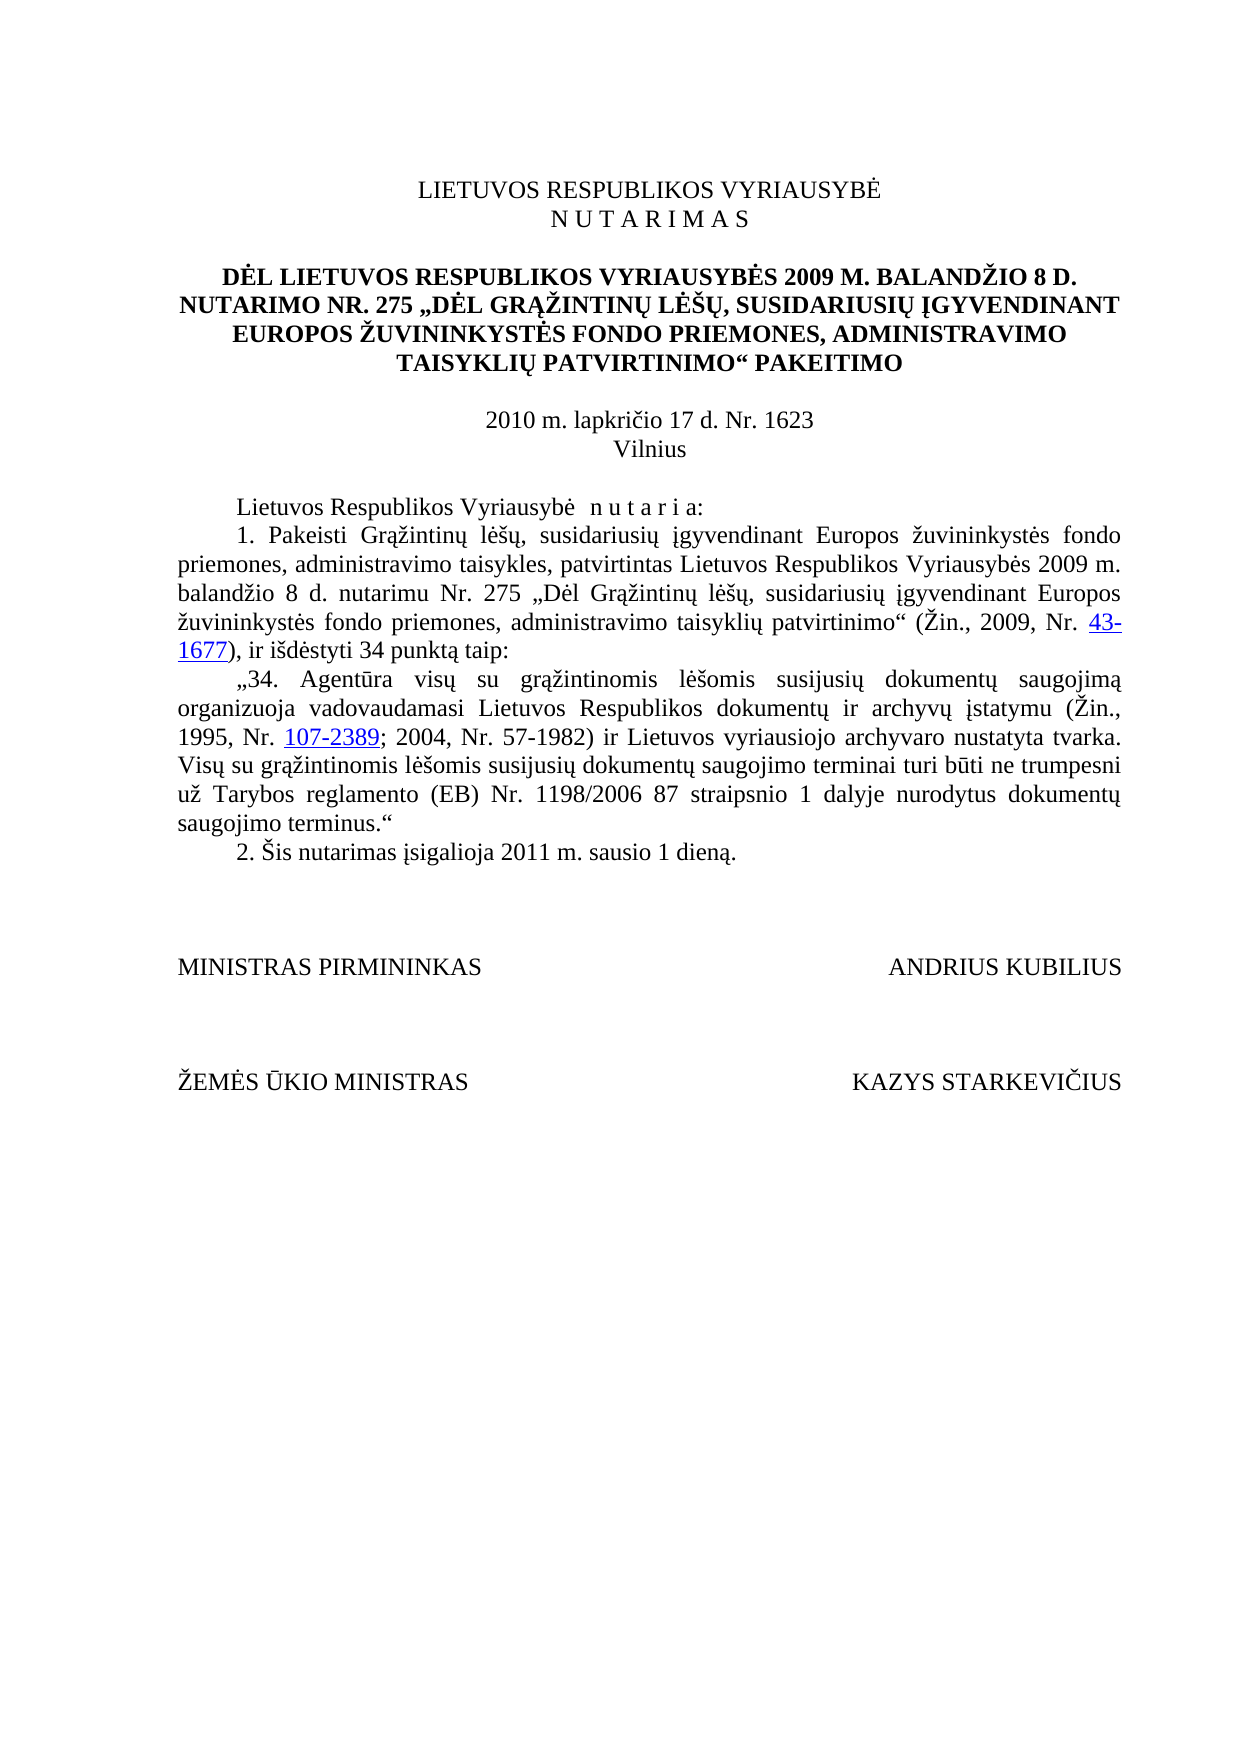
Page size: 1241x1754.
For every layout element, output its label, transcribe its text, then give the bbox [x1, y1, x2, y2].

text DĖL LIETUVOS RESPUBLIKOS VYRIAUSYBĖS 2009 M. BALANDŽIO 8 D. NUTARIMO NR. 275 „DĖL GRĄŽINTINŲ LĖŠŲ, SUSIDARIUSIŲ ĮGYVENDINANT EUROPOS ŽUVININKYSTĖS FONDO PRIEMONES, ADMINISTRAVIMO TAISYKLIŲ PATVIRTINIMO“ PAKEITIMO [177, 262, 1122, 377]
text 1. Pakeisti Grąžintinų lėšų, susidariusių įgyvendinant Europos žuvininkystės fondo priemones, administravimo taisykles, patvirtintas Lietuvos Respublikos Vyriausybės 2009 m. balandžio 8 d. nutarimu Nr. 275 „Dėl Grąžintinų lėšų, susidariusių įgyvendinant Europos žuvininkystės fondo priemones, administravimo taisyklių patvirtinimo“ (Žin., 2009, Nr. 43-1677), ir išdėstyti 34 punktą taip: [177, 521, 1122, 664]
text „34. Agentūra visų su grąžintinomis lėšomis susijusių dokumentų saugojimą organizuoja vadovaudamasi Lietuvos Respublikos dokumentų ir archyvų įstatymu (Žin., 1995, Nr. 107-2389; 2004, Nr. 57-1982) ir Lietuvos vyriausiojo archyvaro nustatyta tvarka. Visų su grąžintinomis lėšomis susijusių dokumentų saugojimo terminai turi būti ne trumpesni už Tarybos reglamento (EB) Nr. 1198/2006 87 straipsnio 1 dalyje nurodytus dokumentų saugojimo terminus.“ [177, 664, 1122, 837]
text 2. Šis nutarimas įsigalioja 2011 m. sausio 1 dieną. [177, 837, 1122, 866]
text Lietuvos Respublikos Vyriausybė [177, 176, 1122, 204]
text MINISTRAS PIRMININKAS ANDRIUS KUBILIUS [177, 952, 1122, 981]
text ŽEMĖS ŪKIO MINISTRAS KAZYS STARKEVIČIUS [177, 1067, 1122, 1096]
text Lietuvos Respublikos Vyriausybė nutaria: [177, 492, 1122, 521]
text NUTARIMAS [177, 204, 1122, 233]
text 2010 m. lapkričio 17 d. Nr. 1623 [177, 406, 1122, 434]
text Vilnius [177, 434, 1122, 463]
